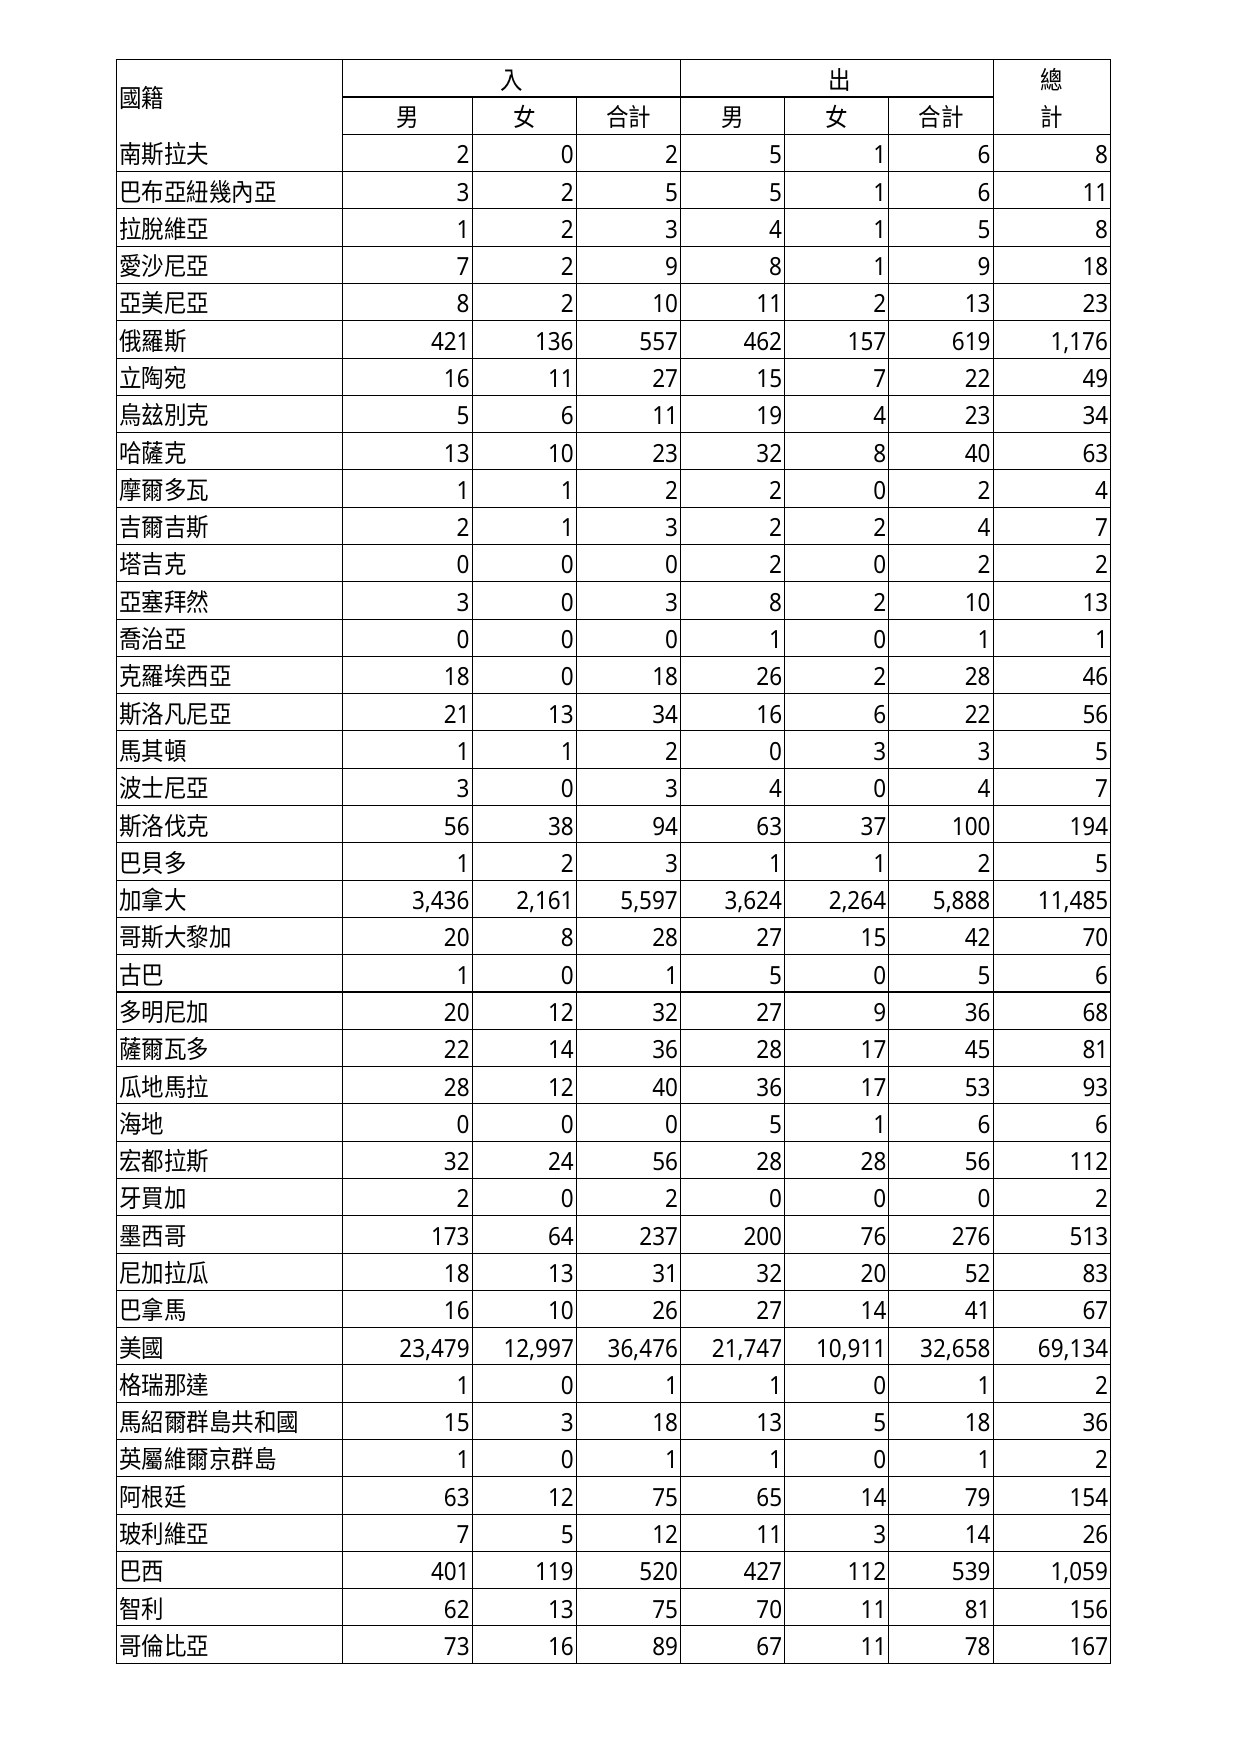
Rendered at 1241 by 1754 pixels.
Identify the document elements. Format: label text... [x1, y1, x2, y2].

table_cell 11 [785, 1589, 888, 1625]
table_cell 5 [577, 172, 680, 208]
table_cell 6 [889, 1104, 993, 1141]
table_cell 16 [681, 694, 784, 730]
table_cell 1 [577, 955, 680, 991]
table_cell 波士尼亞 [117, 769, 342, 805]
table_cell 俄羅斯 [117, 321, 342, 357]
table_cell 13 [473, 694, 576, 730]
table_cell 合計 [577, 98, 680, 134]
table_cell 0 [785, 620, 888, 656]
table_cell 16 [343, 359, 472, 395]
table_cell 1 [785, 172, 888, 208]
table_cell 1 [785, 135, 888, 171]
table_cell 100 [889, 806, 993, 842]
table_cell 63 [994, 433, 1110, 469]
table_cell 5 [994, 731, 1110, 768]
table_cell 13 [889, 284, 993, 320]
table_cell 49 [994, 359, 1110, 395]
table_cell 7 [343, 247, 472, 283]
table_cell 56 [889, 1142, 993, 1178]
table_cell 83 [994, 1254, 1110, 1290]
table_cell 1 [681, 843, 784, 879]
table_cell 36 [681, 1067, 784, 1103]
table_cell 1 [343, 731, 472, 768]
table_cell 0 [785, 955, 888, 991]
table_cell 2 [343, 135, 472, 171]
table_cell 5,888 [889, 881, 993, 917]
table_cell 421 [343, 321, 472, 357]
table_cell 40 [577, 1067, 680, 1103]
table_cell 93 [994, 1067, 1110, 1103]
table_cell 墨西哥 [117, 1216, 342, 1252]
table_cell 23,479 [343, 1328, 472, 1364]
table_cell 6 [473, 396, 576, 432]
table_cell 13 [343, 433, 472, 469]
table_header 總 [994, 60, 1110, 96]
table_cell 0 [473, 545, 576, 581]
table_cell 63 [343, 1477, 472, 1513]
table_cell 4 [889, 769, 993, 805]
table_cell 0 [577, 620, 680, 656]
table_cell 5 [681, 172, 784, 208]
table_cell 34 [994, 396, 1110, 432]
table_cell 哥倫比亞 [117, 1626, 342, 1663]
table_cell 5 [343, 396, 472, 432]
table_cell 5 [681, 955, 784, 991]
table_cell 8 [994, 135, 1110, 171]
table_cell 1 [343, 1440, 472, 1476]
table_cell 喬治亞 [117, 620, 342, 656]
table_cell 3 [785, 731, 888, 768]
table_cell 28 [889, 657, 993, 693]
table_cell 26 [577, 1291, 680, 1327]
table_cell 11 [681, 284, 784, 320]
table_cell 12 [473, 1477, 576, 1513]
table_cell 36,476 [577, 1328, 680, 1364]
table_cell 36 [577, 1030, 680, 1066]
table_cell 1,176 [994, 321, 1110, 357]
table_cell 11 [577, 396, 680, 432]
table_cell 520 [577, 1552, 680, 1588]
table_cell 2 [785, 284, 888, 320]
table_cell 81 [889, 1589, 993, 1625]
table_header 出 [681, 60, 993, 96]
table_cell 阿根廷 [117, 1477, 342, 1513]
table_cell 薩爾瓦多 [117, 1030, 342, 1066]
table_cell 0 [343, 545, 472, 581]
table_cell 13 [681, 1403, 784, 1439]
table_cell 哥斯大黎加 [117, 918, 342, 954]
table_cell 3 [343, 769, 472, 805]
table_cell 斯洛凡尼亞 [117, 694, 342, 730]
table_cell 75 [577, 1477, 680, 1513]
table_cell 0 [681, 1179, 784, 1215]
table_cell 173 [343, 1216, 472, 1252]
table_cell 26 [994, 1515, 1110, 1551]
table_cell 1 [473, 731, 576, 768]
table_cell 0 [343, 620, 472, 656]
table_cell 276 [889, 1216, 993, 1252]
table_cell 1 [785, 1104, 888, 1141]
table_cell 19 [681, 396, 784, 432]
table_cell 3 [343, 172, 472, 208]
table_cell 401 [343, 1552, 472, 1588]
table_cell 2 [473, 843, 576, 879]
table_cell 13 [994, 582, 1110, 618]
table_cell 牙買加 [117, 1179, 342, 1215]
table_cell 3 [889, 731, 993, 768]
table_cell 5,597 [577, 881, 680, 917]
table_cell 7 [994, 769, 1110, 805]
table_cell 3 [577, 843, 680, 879]
table_cell 11,485 [994, 881, 1110, 917]
table_cell 0 [473, 135, 576, 171]
table_cell 38 [473, 806, 576, 842]
table_cell 古巴 [117, 955, 342, 991]
table_cell 119 [473, 1552, 576, 1588]
table_cell 513 [994, 1216, 1110, 1252]
table_cell 0 [473, 582, 576, 618]
table_cell 巴拿馬 [117, 1291, 342, 1327]
table_cell 3,436 [343, 881, 472, 917]
table_cell 26 [681, 657, 784, 693]
table_cell 10 [473, 1291, 576, 1327]
table_cell 18 [343, 1254, 472, 1290]
table_cell 56 [994, 694, 1110, 730]
table_cell 2 [889, 545, 993, 581]
table_cell 11 [785, 1626, 888, 1663]
table_cell 0 [343, 1104, 472, 1141]
table_cell 2 [577, 731, 680, 768]
table_cell 3 [473, 1403, 576, 1439]
table_cell 14 [889, 1515, 993, 1551]
table_cell 56 [343, 806, 472, 842]
table_cell 2 [473, 284, 576, 320]
table_cell 2 [577, 1179, 680, 1215]
table_cell 14 [473, 1030, 576, 1066]
table_cell 3,624 [681, 881, 784, 917]
table_cell 18 [889, 1403, 993, 1439]
table_cell 2 [681, 470, 784, 507]
table_cell 23 [889, 396, 993, 432]
table_cell 0 [473, 769, 576, 805]
table_cell 42 [889, 918, 993, 954]
table_cell 112 [785, 1552, 888, 1588]
table_cell 2 [889, 843, 993, 879]
table_cell 62 [343, 1589, 472, 1625]
table_cell 70 [994, 918, 1110, 954]
table_cell 尼加拉瓜 [117, 1254, 342, 1290]
table_cell 15 [343, 1403, 472, 1439]
table_cell 89 [577, 1626, 680, 1663]
table_cell 8 [785, 433, 888, 469]
table_cell 1 [343, 1365, 472, 1402]
table_cell 157 [785, 321, 888, 357]
table_cell 拉脫維亞 [117, 209, 342, 246]
table_cell 23 [994, 284, 1110, 320]
table_cell 194 [994, 806, 1110, 842]
table_cell 67 [681, 1626, 784, 1663]
table_cell 12 [473, 1067, 576, 1103]
table_cell 0 [889, 1179, 993, 1215]
table_cell 0 [473, 1179, 576, 1215]
table_cell 18 [577, 1403, 680, 1439]
table_cell 34 [577, 694, 680, 730]
table_cell 20 [785, 1254, 888, 1290]
table_cell 45 [889, 1030, 993, 1066]
table_cell 46 [994, 657, 1110, 693]
table_cell 1 [343, 470, 472, 507]
table_cell 14 [785, 1291, 888, 1327]
table_cell 32 [343, 1142, 472, 1178]
table_cell 65 [681, 1477, 784, 1513]
table_cell 6 [889, 172, 993, 208]
table_cell 21 [343, 694, 472, 730]
table_cell 31 [577, 1254, 680, 1290]
table_cell 8 [473, 918, 576, 954]
table_cell 27 [681, 918, 784, 954]
table_cell 2,264 [785, 881, 888, 917]
table_cell 8 [994, 209, 1110, 246]
table_cell 0 [473, 657, 576, 693]
table_cell 0 [785, 1365, 888, 1402]
table_cell 28 [577, 918, 680, 954]
table_cell 200 [681, 1216, 784, 1252]
table_cell 21,747 [681, 1328, 784, 1364]
table_cell 2 [994, 1179, 1110, 1215]
table_cell 3 [577, 769, 680, 805]
table_cell 2,161 [473, 881, 576, 917]
table_cell 哈薩克 [117, 433, 342, 469]
table_cell 0 [785, 470, 888, 507]
table_cell 5 [785, 1403, 888, 1439]
table_cell 0 [577, 1104, 680, 1141]
table_cell 427 [681, 1552, 784, 1588]
table_cell 0 [473, 955, 576, 991]
table_cell 巴貝多 [117, 843, 342, 879]
table_cell 1 [343, 843, 472, 879]
table_cell 12 [473, 993, 576, 1029]
table_cell 1 [889, 1440, 993, 1476]
table_cell 2 [785, 508, 888, 544]
table_cell 2 [473, 209, 576, 246]
table_cell 摩爾多瓦 [117, 470, 342, 507]
table_cell 1 [785, 247, 888, 283]
table_cell 27 [577, 359, 680, 395]
table_cell 16 [343, 1291, 472, 1327]
table_cell 28 [681, 1030, 784, 1066]
table_cell 3 [577, 209, 680, 246]
table_cell 81 [994, 1030, 1110, 1066]
table_cell 愛沙尼亞 [117, 247, 342, 283]
table_cell 2 [343, 508, 472, 544]
table_cell 宏都拉斯 [117, 1142, 342, 1178]
table_cell 15 [785, 918, 888, 954]
table_cell 亞美尼亞 [117, 284, 342, 320]
table_cell 112 [994, 1142, 1110, 1178]
table_cell 0 [785, 1440, 888, 1476]
table_cell 2 [994, 1440, 1110, 1476]
table_cell 63 [681, 806, 784, 842]
table_cell 18 [343, 657, 472, 693]
table_cell 22 [889, 694, 993, 730]
table_cell 1 [577, 1365, 680, 1402]
table_cell 0 [473, 1440, 576, 1476]
table_cell 馬紹爾群島共和國 [117, 1403, 342, 1439]
table_cell 56 [577, 1142, 680, 1178]
table_cell 2 [681, 545, 784, 581]
table_cell 海地 [117, 1104, 342, 1141]
table_cell 68 [994, 993, 1110, 1029]
table_cell 5 [994, 843, 1110, 879]
table_cell 1 [889, 620, 993, 656]
table_cell 亞塞拜然 [117, 582, 342, 618]
table_cell 1 [889, 1365, 993, 1402]
table_cell 12,997 [473, 1328, 576, 1364]
table_cell 53 [889, 1067, 993, 1103]
table_cell 塔吉克 [117, 545, 342, 581]
table_cell 28 [681, 1142, 784, 1178]
table_cell 1 [785, 209, 888, 246]
table_cell 2 [577, 470, 680, 507]
table_cell 加拿大 [117, 881, 342, 917]
table_cell 10 [577, 284, 680, 320]
table_cell 2 [994, 545, 1110, 581]
table_cell 1 [681, 620, 784, 656]
table_cell 557 [577, 321, 680, 357]
table_cell 5 [889, 955, 993, 991]
table_cell 8 [681, 247, 784, 283]
table_cell 40 [889, 433, 993, 469]
table_cell 0 [785, 769, 888, 805]
table_cell 0 [473, 1104, 576, 1141]
table_cell 32,658 [889, 1328, 993, 1364]
table_cell 2 [343, 1179, 472, 1215]
table_cell 巴西 [117, 1552, 342, 1588]
table_cell 14 [785, 1477, 888, 1513]
table_cell 4 [681, 209, 784, 246]
table_cell 2 [681, 508, 784, 544]
table_cell 1 [681, 1440, 784, 1476]
table_cell 24 [473, 1142, 576, 1178]
table_cell 男 [343, 98, 472, 134]
table_cell 37 [785, 806, 888, 842]
table_cell 玻利維亞 [117, 1515, 342, 1551]
table_cell 1 [577, 1440, 680, 1476]
table_header 國籍 [117, 60, 342, 134]
table_cell 2 [994, 1365, 1110, 1402]
table_cell 6 [994, 1104, 1110, 1141]
table_cell 1 [343, 209, 472, 246]
table_cell 32 [577, 993, 680, 1029]
table_cell 2 [473, 172, 576, 208]
table_cell 0 [577, 545, 680, 581]
table_cell 22 [889, 359, 993, 395]
table_cell 28 [343, 1067, 472, 1103]
table_cell 75 [577, 1589, 680, 1625]
table_cell 3 [343, 582, 472, 618]
table_cell 73 [343, 1626, 472, 1663]
table_cell 1 [473, 470, 576, 507]
table_cell 1 [343, 955, 472, 991]
table_cell 10 [889, 582, 993, 618]
table_cell 馬其頓 [117, 731, 342, 768]
table_cell 18 [994, 247, 1110, 283]
table_cell 南斯拉夫 [117, 134, 342, 171]
table_cell 女 [785, 98, 888, 134]
table_cell 10 [473, 433, 576, 469]
table_cell 20 [343, 918, 472, 954]
table_cell 12 [577, 1515, 680, 1551]
table_cell 462 [681, 321, 784, 357]
table_cell 27 [681, 1291, 784, 1327]
table_cell 7 [785, 359, 888, 395]
table_cell 女 [473, 98, 576, 134]
table_cell 7 [343, 1515, 472, 1551]
table_cell 78 [889, 1626, 993, 1663]
table_cell 6 [994, 955, 1110, 991]
table_cell 156 [994, 1589, 1110, 1625]
table_cell 斯洛伐克 [117, 806, 342, 842]
table_cell 1 [681, 1365, 784, 1402]
table_cell 20 [343, 993, 472, 1029]
table_cell 5 [681, 1104, 784, 1141]
table_cell 9 [785, 993, 888, 1029]
table_cell 7 [994, 508, 1110, 544]
table_cell 28 [785, 1142, 888, 1178]
table_cell 69,134 [994, 1328, 1110, 1364]
table_cell 4 [889, 508, 993, 544]
table_cell 4 [994, 470, 1110, 507]
table_cell 9 [889, 247, 993, 283]
table_cell 男 [681, 98, 784, 134]
table_cell 6 [889, 135, 993, 171]
table_cell 539 [889, 1552, 993, 1588]
table_cell 0 [473, 620, 576, 656]
table_cell 巴布亞紐幾內亞 [117, 172, 342, 208]
table_cell 4 [785, 396, 888, 432]
table_cell 2 [577, 135, 680, 171]
table_cell 11 [994, 172, 1110, 208]
table_cell 27 [681, 993, 784, 1029]
table_cell 6 [785, 694, 888, 730]
table_cell 1 [473, 508, 576, 544]
table_cell 克羅埃西亞 [117, 657, 342, 693]
table_cell 9 [577, 247, 680, 283]
table_cell 11 [681, 1515, 784, 1551]
table_cell 智利 [117, 1589, 342, 1625]
table_cell 70 [681, 1589, 784, 1625]
table_cell 吉爾吉斯 [117, 508, 342, 544]
table_cell 36 [994, 1403, 1110, 1439]
table_cell 13 [473, 1589, 576, 1625]
table_cell 立陶宛 [117, 359, 342, 395]
table_cell 17 [785, 1030, 888, 1066]
table_cell 2 [473, 247, 576, 283]
table_cell 3 [785, 1515, 888, 1551]
table_cell 79 [889, 1477, 993, 1513]
table_cell 3 [577, 508, 680, 544]
table_cell 16 [473, 1626, 576, 1663]
table_cell 美國 [117, 1328, 342, 1364]
table_cell 8 [681, 582, 784, 618]
table_cell 計 [994, 96, 1110, 134]
table_cell 18 [577, 657, 680, 693]
table_cell 0 [473, 1365, 576, 1402]
table_cell 11 [473, 359, 576, 395]
table_cell 76 [785, 1216, 888, 1252]
table_cell 23 [577, 433, 680, 469]
table_cell 36 [889, 993, 993, 1029]
table_cell 32 [681, 1254, 784, 1290]
table_cell 17 [785, 1067, 888, 1103]
table_cell 5 [889, 209, 993, 246]
table_cell 英屬維爾京群島 [117, 1440, 342, 1476]
table_cell 烏玆別克 [117, 396, 342, 432]
table_cell 0 [785, 1179, 888, 1215]
table_cell 2 [785, 657, 888, 693]
table_cell 3 [577, 582, 680, 618]
table_cell 8 [343, 284, 472, 320]
table_cell 1 [994, 620, 1110, 656]
table_cell 2 [785, 582, 888, 618]
table_cell 2 [889, 470, 993, 507]
table_cell 5 [473, 1515, 576, 1551]
table_cell 5 [681, 135, 784, 171]
table_cell 合計 [889, 98, 993, 134]
table_cell 41 [889, 1291, 993, 1327]
table_cell 多明尼加 [117, 993, 342, 1029]
table_cell 32 [681, 433, 784, 469]
table_cell 1 [785, 843, 888, 879]
table_cell 52 [889, 1254, 993, 1290]
table_cell 10,911 [785, 1328, 888, 1364]
table_cell 22 [343, 1030, 472, 1066]
table_cell 1,059 [994, 1552, 1110, 1588]
table_header 入 [343, 60, 680, 96]
table_cell 格瑞那達 [117, 1365, 342, 1402]
table_cell 619 [889, 321, 993, 357]
table_cell 67 [994, 1291, 1110, 1327]
table_cell 154 [994, 1477, 1110, 1513]
table_cell 136 [473, 321, 576, 357]
table_cell 瓜地馬拉 [117, 1067, 342, 1103]
table_cell 15 [681, 359, 784, 395]
table_cell 237 [577, 1216, 680, 1252]
table_cell 0 [681, 731, 784, 768]
table_cell 64 [473, 1216, 576, 1252]
table_cell 0 [785, 545, 888, 581]
table_cell 94 [577, 806, 680, 842]
table_cell 167 [994, 1626, 1110, 1663]
table_cell 4 [681, 769, 784, 805]
table_cell 13 [473, 1254, 576, 1290]
